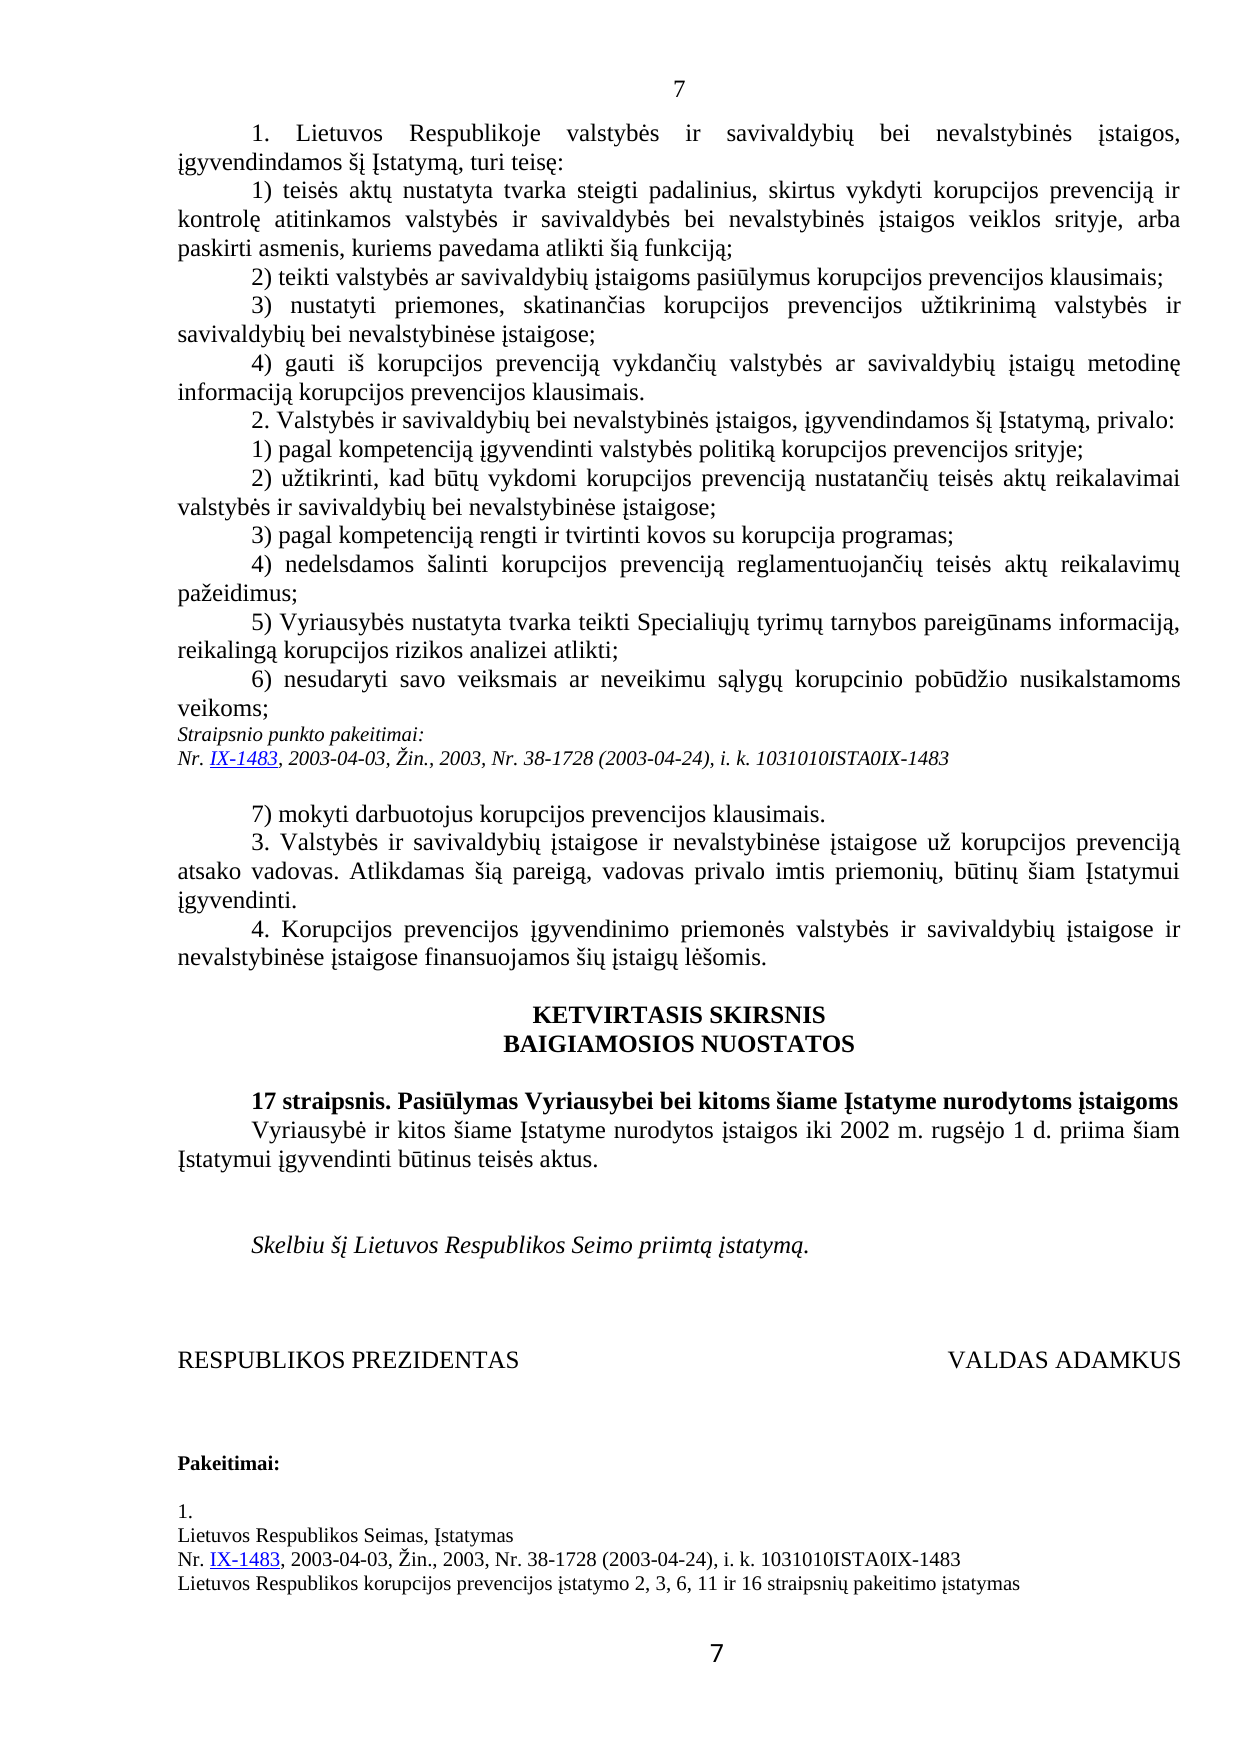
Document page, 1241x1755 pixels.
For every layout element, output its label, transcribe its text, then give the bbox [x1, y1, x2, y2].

text Lietuvos Respublikos Seimas, Įstatymas [177, 1523, 1181, 1547]
text 1. Lietuvos Respublikoje valstybės ir savivaldybių bei nevalstybinės įstaigos, įgyvendindamos šį Įstatymą, turi teisę: [177, 118, 1181, 176]
text 1) teisės aktų nustatyta tvarka steigti padalinius, skirtus vykdyti korupcijos prevenciją ir kontrolę atitinkamos valstybės ir savivaldybės bei nevalstybinės įstaigos veiklos srityje, arba paskirti asmenis, kuriems pavedama atlikti šią funkciją; [177, 176, 1181, 262]
text 4. Korupcijos prevencijos įgyvendinimo priemonės valstybės ir savivaldybių įstaigose ir nevalstybinėse įstaigose finansuojamos šių įstaigų lėšomis. [177, 914, 1181, 971]
text Straipsnio punkto pakeitimai: [177, 722, 1181, 746]
text 2) teikti valstybės ar savivaldybių įstaigoms pasiūlymus korupcijos prevencijos klausimais; [177, 262, 1181, 291]
text 5) Vyriausybės nustatyta tvarka teikti Specialiųjų tyrimų tarnybos pareigūnams informaciją, reikalingą korupcijos rizikos analizei atlikti; [177, 607, 1181, 664]
text Skelbiu šį Lietuvos Respublikos Seimo priimtą įstatymą. [177, 1230, 1181, 1259]
text 2) užtikrinti, kad būtų vykdomi korupcijos prevenciją nustatančių teisės aktų reikalavimai valstybės ir savivaldybių bei nevalstybinėse įstaigose; [177, 463, 1181, 521]
text 6) nesudaryti savo veiksmais ar neveikimu sąlygų korupcinio pobūdžio nusikalstamoms veikoms; [177, 664, 1181, 722]
text 2. Valstybės ir savivaldybių bei nevalstybinės įstaigos, įgyvendindamos šį Įstatymą, privalo: [177, 406, 1181, 434]
text KETVIRTASIS SKIRSNIS [177, 1000, 1181, 1029]
text RESPUBLIKOS PREZIDENTAS VALDAS ADAMKUS [177, 1345, 1181, 1374]
text 7) mokyti darbuotojus korupcijos prevencijos klausimais. [177, 799, 1181, 827]
text 3) pagal kompetenciją rengti ir tvirtinti kovos su korupcija programas; [177, 521, 1181, 549]
text Nr. IX-1483, 2003-04-03, Žin., 2003, Nr. 38-1728 (2003-04-24), i. k. 1031010ISTA0IX-1483 [177, 746, 1181, 770]
text Pakeitimai: [177, 1451, 1181, 1475]
text 4) nedelsdamos šalinti korupcijos prevenciją reglamentuojančių teisės aktų reikalavimų pažeidimus; [177, 549, 1181, 607]
text 17 straipsnis. Pasiūlymas Vyriausybei bei kitoms šiame Įstatyme nurodytoms įstaigoms [177, 1086, 1181, 1115]
text 3. Valstybės ir savivaldybių įstaigose ir nevalstybinėse įstaigose už korupcijos prevenciją atsako vadovas. Atlikdamas šią pareigą, vadovas privalo imtis priemonių, būtinų šiam Įstatymui įgyvendinti. [177, 827, 1181, 914]
text Lietuvos Respublikos korupcijos prevencijos įstatymo 2, 3, 6, 11 ir 16 straipsnių pakeitimo įstatymas [177, 1571, 1181, 1595]
text 3) nustatyti priemones, skatinančias korupcijos prevencijos užtikrinimą valstybės ir savivaldybių bei nevalstybinėse įstaigose; [177, 291, 1181, 348]
text 4) gauti iš korupcijos prevenciją vykdančių valstybės ar savivaldybių įstaigų metodinę informaciją korupcijos prevencijos klausimais. [177, 348, 1181, 406]
text Nr. IX-1483, 2003-04-03, Žin., 2003, Nr. 38-1728 (2003-04-24), i. k. 1031010ISTA0IX-1483 [177, 1547, 1181, 1571]
text BAIGIAMOSIOS NUOSTATOS [177, 1029, 1181, 1057]
text 1. [177, 1499, 1181, 1523]
text Vyriausybė ir kitos šiame Įstatyme nurodytos įstaigos iki 2002 m. rugsėjo 1 d. priima šiam Įstatymui įgyvendinti būtinus teisės aktus. [177, 1115, 1181, 1172]
text 1) pagal kompetenciją įgyvendinti valstybės politiką korupcijos prevencijos srityje; [177, 434, 1181, 463]
